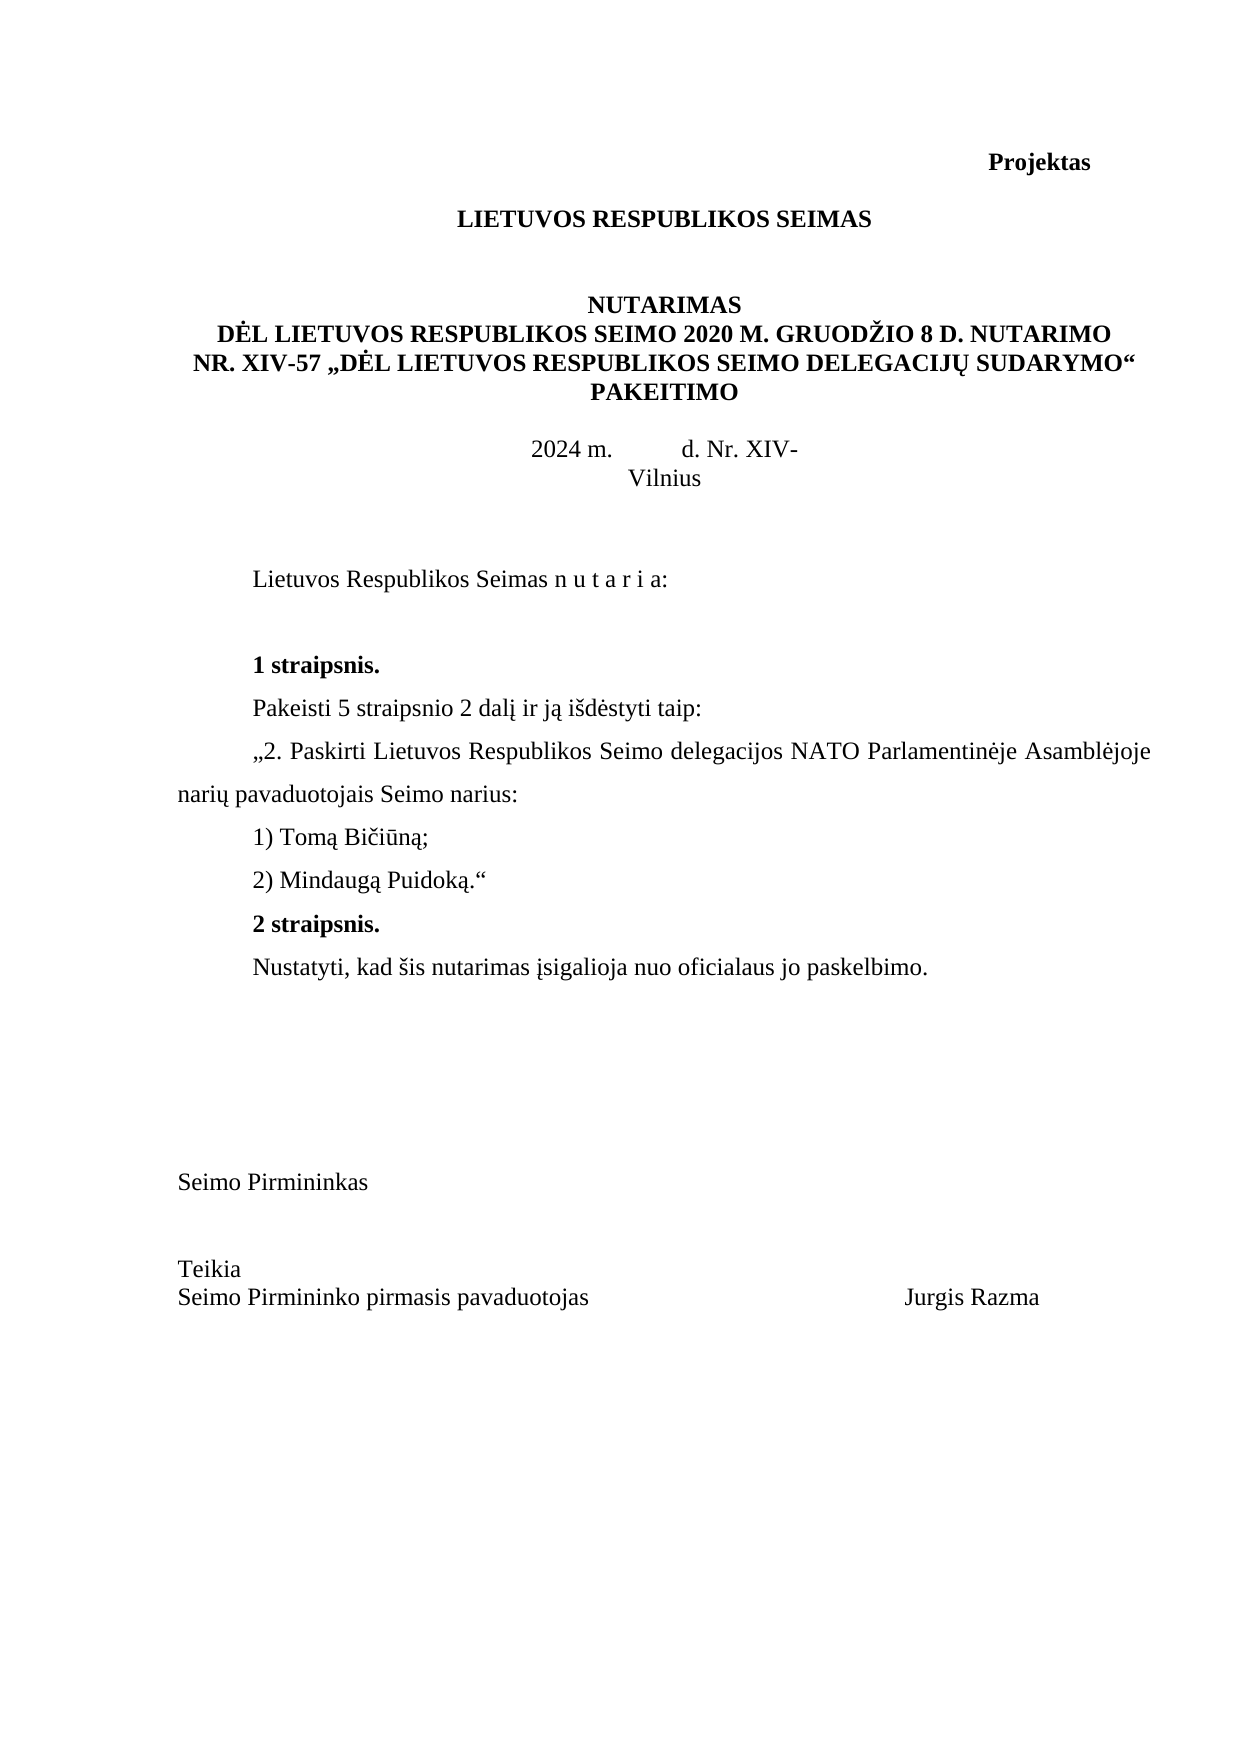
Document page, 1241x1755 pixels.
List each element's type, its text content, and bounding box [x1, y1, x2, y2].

text Pakeisti 5 straipsnio 2 dalį ir ją išdėstyti taip: [177, 693, 1152, 722]
text „2. Paskirti Lietuvos Respublikos Seimo delegacijos NATO Parlamentinėje Asamblėjoje narių pavaduotojais Seimo narius: [177, 736, 1152, 808]
text Lietuvos Respublikos Seimas nutaria: [177, 564, 1152, 592]
text LIETUVOS RESPUBLIKOS SEIMAS [177, 204, 1152, 233]
text DĖL LIETUVOS RESPUBLIKOS SEIMO 2020 M. GRUODŽIO 8 D. NUTARIMO NR. XIV-57 „DĖL LIETUVOS RESPUBLIKOS SEIMO DELEGACIJŲ SUDARYMO“ PAKEITIMO [177, 319, 1152, 406]
text Seimo Pirmininkas [177, 1167, 1152, 1196]
text 2) Mindaugą Puidoką.“ [177, 866, 1152, 894]
text 2 straipsnis. [177, 909, 1152, 937]
text Projektas [852, 147, 1152, 176]
text Nustatyti, kad šis nutarimas įsigalioja nuo oficialaus jo paskelbimo. [177, 952, 1152, 981]
text NUTARIMAS [177, 291, 1152, 319]
text 1 straipsnis. [177, 650, 1152, 679]
text Teikia [177, 1254, 1152, 1282]
text Vilnius [177, 463, 1152, 492]
text 2024 m. d. Nr. XIV- [177, 434, 1152, 463]
text 1) Tomą Bičiūną; [177, 822, 1152, 851]
text Seimo Pirmininko pirmasis pavaduotojas (Parašas Jurgis Razma [177, 1282, 1152, 1311]
